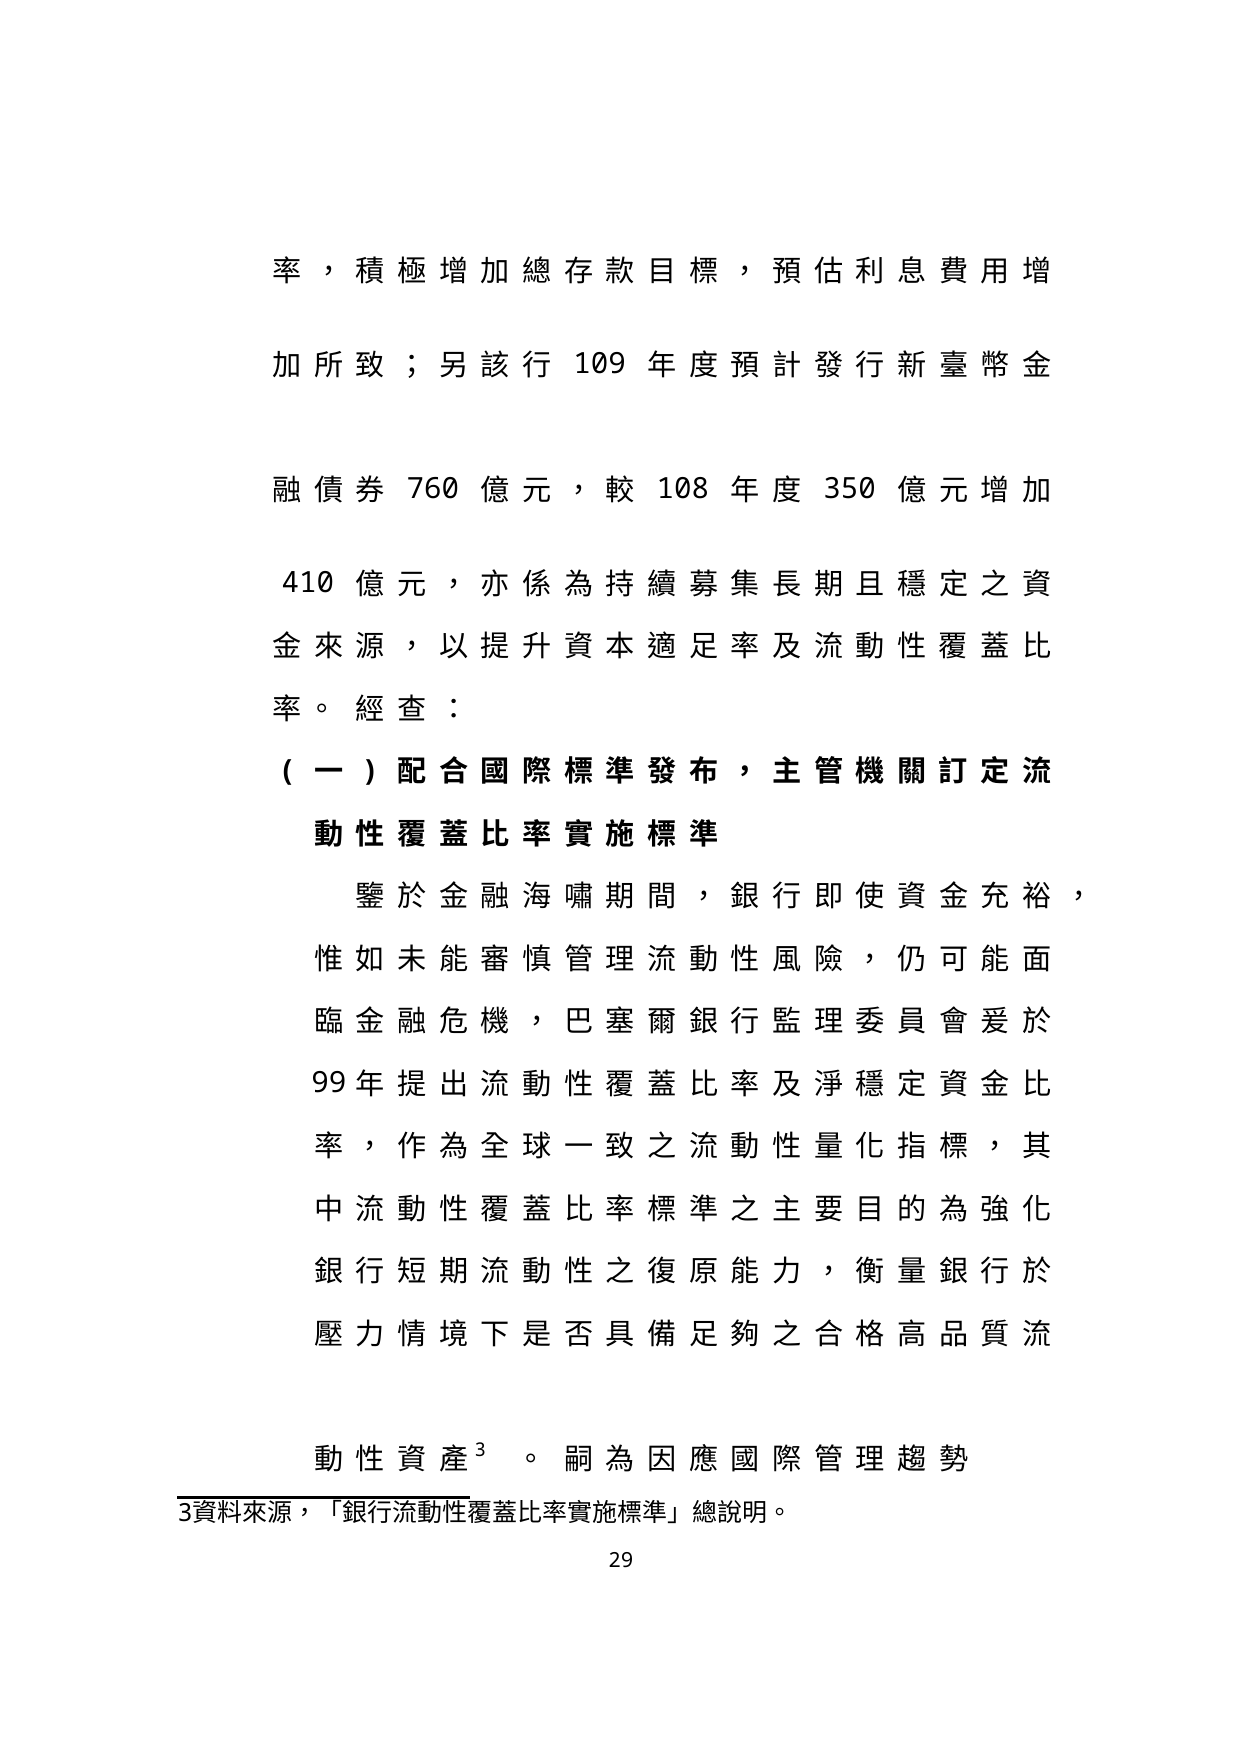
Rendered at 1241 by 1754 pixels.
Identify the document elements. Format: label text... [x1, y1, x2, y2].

text 資料來源，「銀行流動性覆蓋比率實施標準」總說明。 [177, 1498, 1063, 1527]
text 鑒於金融海嘯期間，銀行即使資金充裕，惟如未能審慎管理流動性風險，仍可能面臨金融危機，巴塞爾銀行監理委員會爰於99年提出流動性覆蓋比率及淨穩定資金比率，作為全球一致之流動性量化指標，其中流動性覆蓋比率標準之主要目的為強化銀行短期流動性之復原能力，衡量銀行於壓力情境下是否具備足夠之合格高品質流動性資產。嗣為因應國際管理趨勢（102年發布之計算方式），金融監督管理委員會與中央銀行於103年12月29日會銜訂定「銀行流動性覆蓋比率實施標準」。 [271, 852, 1058, 1477]
text (一)配合國際標準發布，主管機關訂定流動性覆蓋比率實施標準 [242, 727, 1058, 852]
text 率，積極增加總存款目標，預估利息費用增加所致；另該行109年度預計發行新臺幣金融債券760億元，較108年度350億元增加410億元，亦係為持續募集長期且穩定之資金來源，以提升資本適足率及流動性覆蓋比率。經查： [242, 227, 1058, 727]
